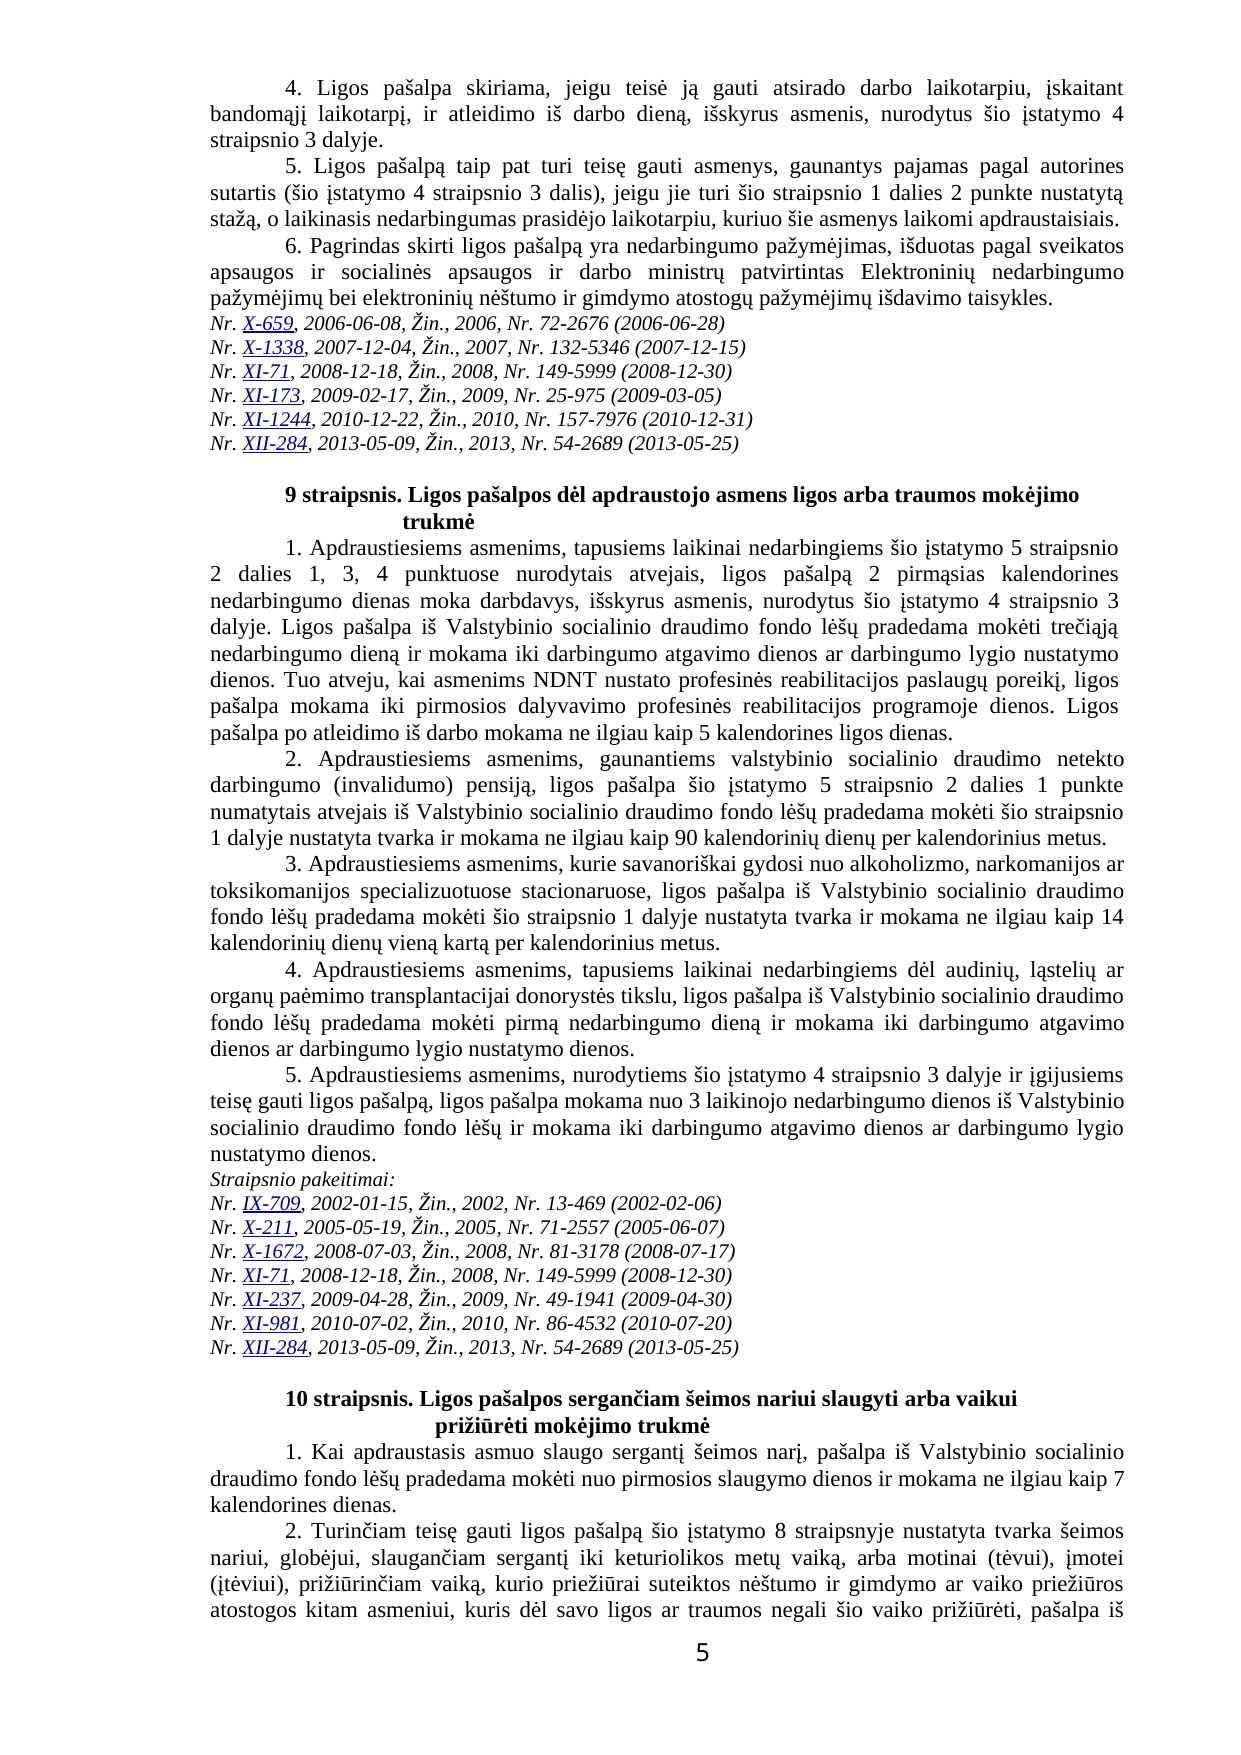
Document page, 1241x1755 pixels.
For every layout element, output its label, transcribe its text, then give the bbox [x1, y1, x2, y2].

text Nr. XII-284, 2013-05-09, Žin., 2013, Nr. 54-2689 (2013-05-25) [210, 1335, 1120, 1359]
text Nr. XI-71, 2008-12-18, Žin., 2008, Nr. 149-5999 (2008-12-30) [210, 1263, 1126, 1287]
text Nr. X-659, 2006-06-08, Žin., 2006, Nr. 72-2676 (2006-06-28) [210, 311, 1126, 335]
text Nr. IX-709, 2002-01-15, Žin., 2002, Nr. 13-469 (2002-02-06) [210, 1191, 1126, 1215]
text Nr. XII-284, 2013-05-09, Žin., 2013, Nr. 54-2689 (2013-05-25) [210, 431, 1120, 455]
text trukmė [402, 508, 1126, 534]
text Straipsnio pakeitimai: [210, 1167, 1126, 1191]
text 4. Apdraustiesiems asmenims, tapusiems laikinai nedarbingiems dėl audinių, ląstelių ar organų paėmimo transplantacijai donorystės tikslu, ligos pašalpa iš Valstybinio socialinio draudimo fondo lėšų pradedama mokėti pirmą nedarbingumo dieną ir mokama iki darbingumo atgavimo dienos ar darbingumo lygio nustatymo dienos. [210, 956, 1126, 1061]
text 2. Turinčiam teisę gauti ligos pašalpą šio įstatymo 8 straipsnyje nustatyta tvarka šeimos nariui, globėjui, slaugančiam sergantį iki keturiolikos metų vaiką, arba motinai (tėvui), įmotei (įtėviui), prižiūrinčiam vaiką, kurio priežiūrai suteiktos nėštumo ir gimdymo ar vaiko priežiūros atostogos kitam asmeniui, kuris dėl savo ligos ar traumos negali šio vaiko prižiūrėti, pašalpa iš [210, 1517, 1126, 1623]
text prižiūrėti mokėjimo trukmė [360, 1412, 1126, 1438]
text 1. Apdraustiesiems asmenims, tapusiems laikinai nedarbingiems šio įstatymo 5 straipsnio 2 dalies 1, 3, 4 punktuose nurodytais atvejais, ligos pašalpą 2 pirmąsias kalendorines nedarbingumo dienas moka darbdavys, išskyrus asmenis, nurodytus šio įstatymo 4 straipsnio 3 dalyje. Ligos pašalpa iš Valstybinio socialinio draudimo fondo lėšų pradedama mokėti trečiąją nedarbingumo dieną ir mokama iki darbingumo atgavimo dienos ar darbingumo lygio nustatymo dienos. Tuo atveju, kai asmenims NDNT nustato profesinės reabilitacijos paslaugų poreikį, ligos pašalpa mokama iki pirmosios dalyvavimo profesinės reabilitacijos programoje dienos. Ligos pašalpa po atleidimo iš darbo mokama ne ilgiau kaip 5 kalendorines ligos dienas. [210, 534, 1120, 745]
text 2. Apdraustiesiems asmenims, gaunantiems valstybinio socialinio draudimo netekto darbingumo (invalidumo) pensiją, ligos pašalpa šio įstatymo 5 straipsnio 2 dalies 1 punkte numatytais atvejais iš Valstybinio socialinio draudimo fondo lėšų pradedama mokėti šio straipsnio 1 dalyje nustatyta tvarka ir mokama ne ilgiau kaip 90 kalendorinių dienų per kalendorinius metus. [210, 745, 1126, 850]
text Nr. XI-981, 2010-07-02, Žin., 2010, Nr. 86-4532 (2010-07-20) [210, 1311, 1120, 1335]
text 10 straipsnis. Ligos pašalpos sergančiam šeimos nariui slaugyti arba vaikui [210, 1386, 1126, 1412]
text 1. Kai apdraustasis asmuo slaugo sergantį šeimos narį, pašalpa iš Valstybinio socialinio draudimo fondo lėšų pradedama mokėti nuo pirmosios slaugymo dienos ir mokama ne ilgiau kaip 7 kalendorines dienas. [210, 1438, 1126, 1517]
text 4. Ligos pašalpa skiriama, jeigu teisė ją gauti atsirado darbo laikotarpiu, įskaitant bandomąjį laikotarpį, ir atleidimo iš darbo dieną, išskyrus asmenis, nurodytus šio įstatymo 4 straipsnio 3 dalyje. [210, 73, 1126, 153]
text 3. Apdraustiesiems asmenims, kurie savanoriškai gydosi nuo alkoholizmo, narkomanijos ar toksikomanijos specializuotuose stacionaruose, ligos pašalpa iš Valstybinio socialinio draudimo fondo lėšų pradedama mokėti šio straipsnio 1 dalyje nustatyta tvarka ir mokama ne ilgiau kaip 14 kalendorinių dienų vieną kartą per kalendorinius metus. [210, 850, 1126, 956]
text 5. Apdraustiesiems asmenims, nurodytiems šio įstatymo 4 straipsnio 3 dalyje ir įgijusiems teisę gauti ligos pašalpą, ligos pašalpa mokama nuo 3 laikinojo nedarbingumo dienos iš Valstybinio socialinio draudimo fondo lėšų ir mokama iki darbingumo atgavimo dienos ar darbingumo lygio nustatymo dienos. [210, 1061, 1126, 1167]
text Nr. XI-237, 2009-04-28, Žin., 2009, Nr. 49-1941 (2009-04-30) [210, 1287, 1120, 1311]
text 5. Ligos pašalpą taip pat turi teisę gauti asmenys, gaunantys pajamas pagal autorines sutartis (šio įstatymo 4 straipsnio 3 dalis), jeigu jie turi šio straipsnio 1 dalies 2 punkte nustatytą stažą, o laikinasis nedarbingumas prasidėjo laikotarpiu, kuriuo šie asmenys laikomi apdraustaisiais. [210, 153, 1126, 232]
text Nr. X-1338, 2007-12-04, Žin., 2007, Nr. 132-5346 (2007-12-15) [210, 335, 1126, 359]
text Nr. X-1672, 2008-07-03, Žin., 2008, Nr. 81-3178 (2008-07-17) [210, 1239, 1126, 1263]
text Nr. XI-71, 2008-12-18, Žin., 2008, Nr. 149-5999 (2008-12-30) [210, 359, 1126, 383]
text Nr. XI-173, 2009-02-17, Žin., 2009, Nr. 25-975 (2009-03-05) [210, 383, 1126, 407]
text 9 straipsnis. Ligos pašalpos dėl apdraustojo asmens ligos arba traumos mokėjimo [285, 481, 1126, 508]
text 6. Pagrindas skirti ligos pašalpą yra nedarbingumo pažymėjimas, išduotas pagal sveikatos apsaugos ir socialinės apsaugos ir darbo ministrų patvirtintas Elektroninių nedarbingumo pažymėjimų bei elektroninių nėštumo ir gimdymo atostogų pažymėjimų išdavimo taisykles. [210, 232, 1126, 311]
text Nr. X-211, 2005-05-19, Žin., 2005, Nr. 71-2557 (2005-06-07) [210, 1215, 1126, 1239]
text Nr. XI-1244, 2010-12-22, Žin., 2010, Nr. 157-7976 (2010-12-31) [210, 407, 1120, 431]
